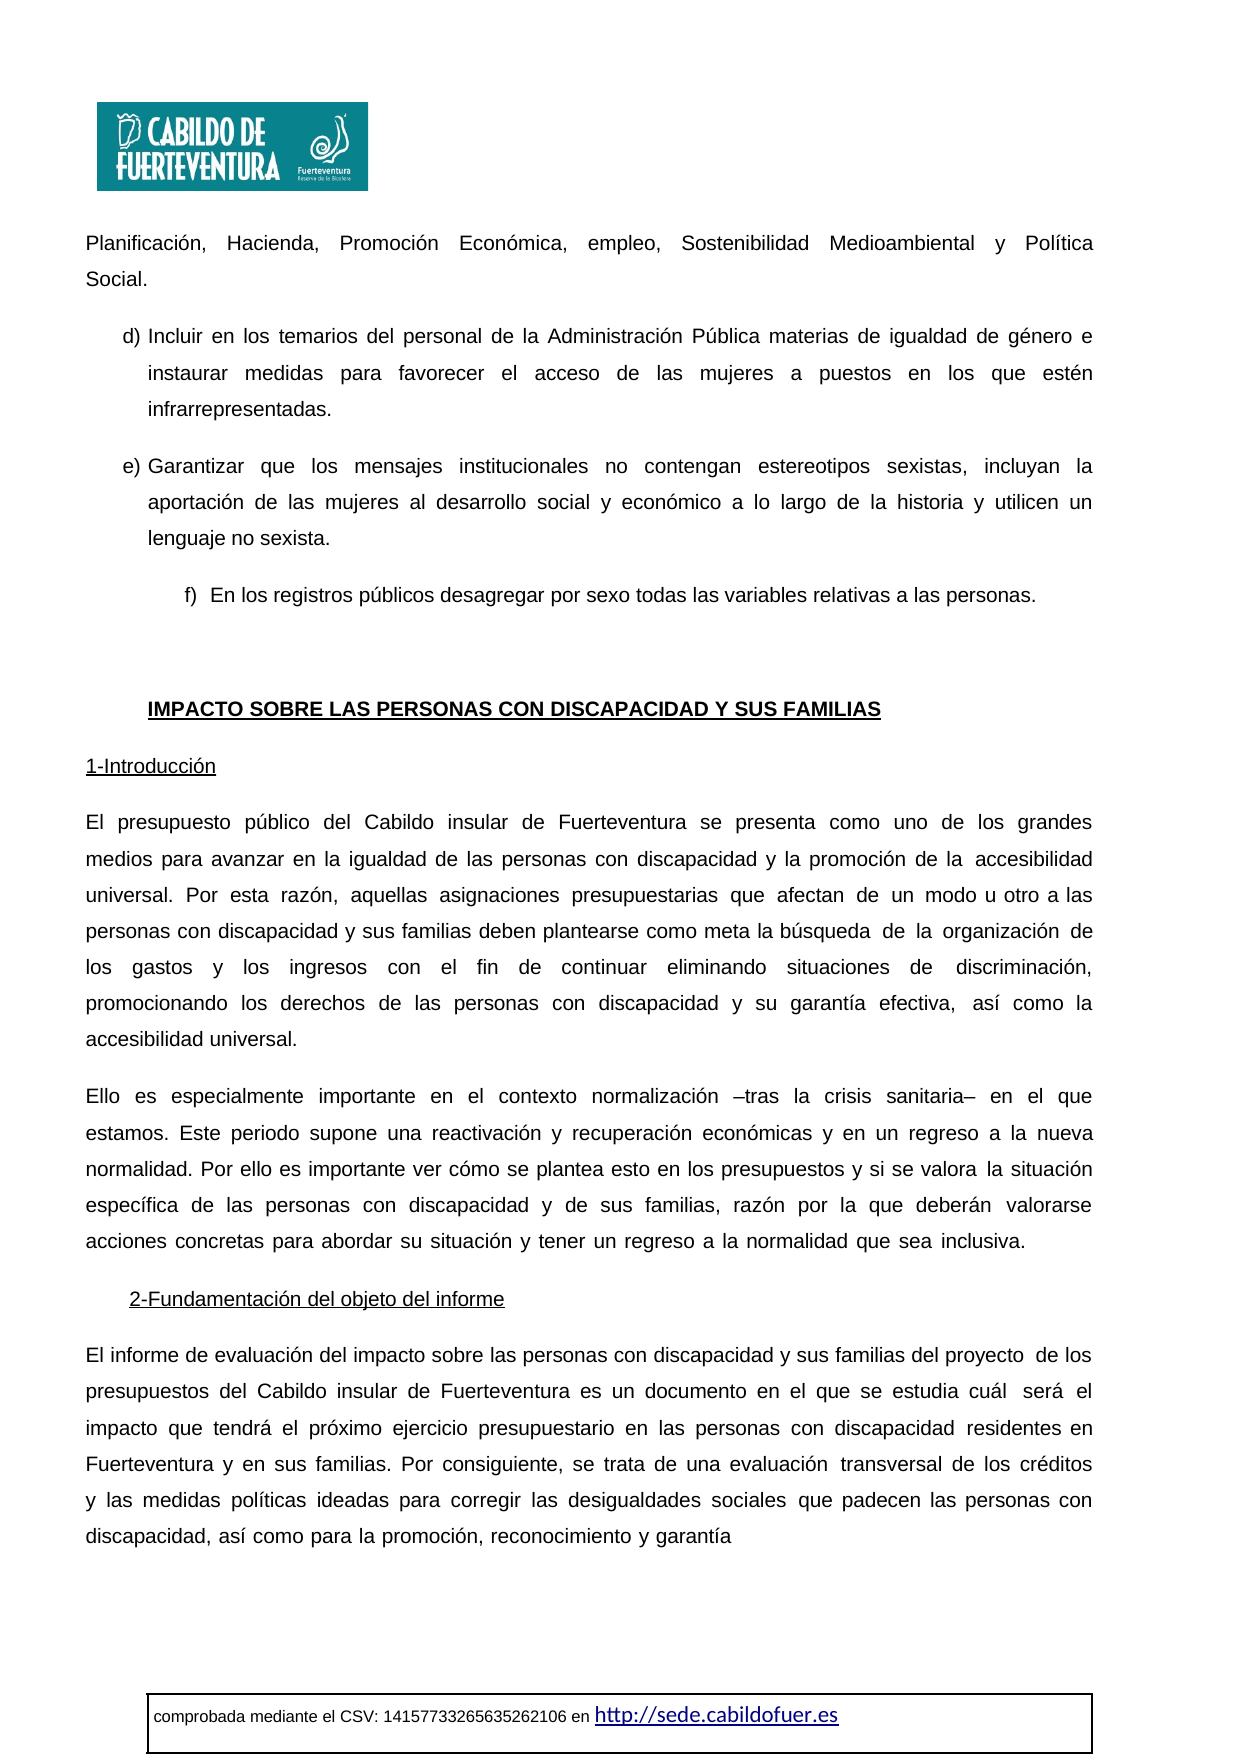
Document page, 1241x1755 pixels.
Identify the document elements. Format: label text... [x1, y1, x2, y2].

text 1-Introducción [85, 753, 1093, 777]
subtitle IMPACTO SOBRE LAS PERSONAS CON DISCAPACIDAD Y SUS FAMILIAS [147, 697, 1107, 721]
list En los registros públicos desagregar por sexo todas las variables relativas a las personas. [184, 583, 1107, 607]
text El presupuesto público del Cabildo insular de Fuerteventura se presenta como uno de los grandes medios para avanzar en la igualdad de las personas con discapacidad y la promoción de la accesibilidad universal. Por esta razón, aquellas asignaciones presupuestarias que afectan de un modo u otro a las personas con discapacidad y sus familias deben plantearse como meta la búsqueda de la organización de los gastos y los ingresos con el fin de continuar eliminando situaciones de discriminación, promocionando los derechos de las personas con discapacidad y su garantía efectiva, así como la accesibilidad universal. [85, 810, 1093, 1051]
text Planificación, Hacienda, Promoción Económica, empleo, Sostenibilidad Medioambiental y Política Social. [85, 231, 1093, 291]
text Ello es especialmente importante en el contexto normalización –tras la crisis sanitaria– en el que estamos. Este periodo supone una reactivación y recuperación económicas y en un regreso a la nueva normalidad. Por ello es importante ver cómo se plantea esto en los presupuestos y si se valora la situación específica de las personas con discapacidad y de sus familias, razón por la que deberán valorarse acciones concretas para abordar su situación y tener un regreso a la normalidad que sea inclusiva. [85, 1084, 1093, 1253]
list Garantizar que los mensajes institucionales no contengan estereotipos sexistas, incluyan la aportación de las mujeres al desarrollo social y económico a lo largo de la historia y utilicen un lenguaje no sexista. [122, 454, 1093, 550]
text El informe de evaluación del impacto sobre las personas con discapacidad y sus familias del proyecto de los presupuestos del Cabildo insular de Fuerteventura es un documento en el que se estudia cuál será el impacto que tendrá el próximo ejercicio presupuestario en las personas con discapacidad residentes en Fuerteventura y en sus familias. Por consiguiente, se trata de una evaluación transversal de los créditos y las medidas políticas ideadas para corregir las desigualdades sociales que padecen las personas con discapacidad, así como para la promoción, reconocimiento y garantía [85, 1343, 1093, 1548]
list Incluir en los temarios del personal de la Administración Pública materias de igualdad de género e instaurar medidas para favorecer el acceso de las mujeres a puestos en los que estén infrarrepresentadas. [122, 324, 1093, 420]
list Fundamentación del objeto del informe [129, 1286, 1107, 1310]
